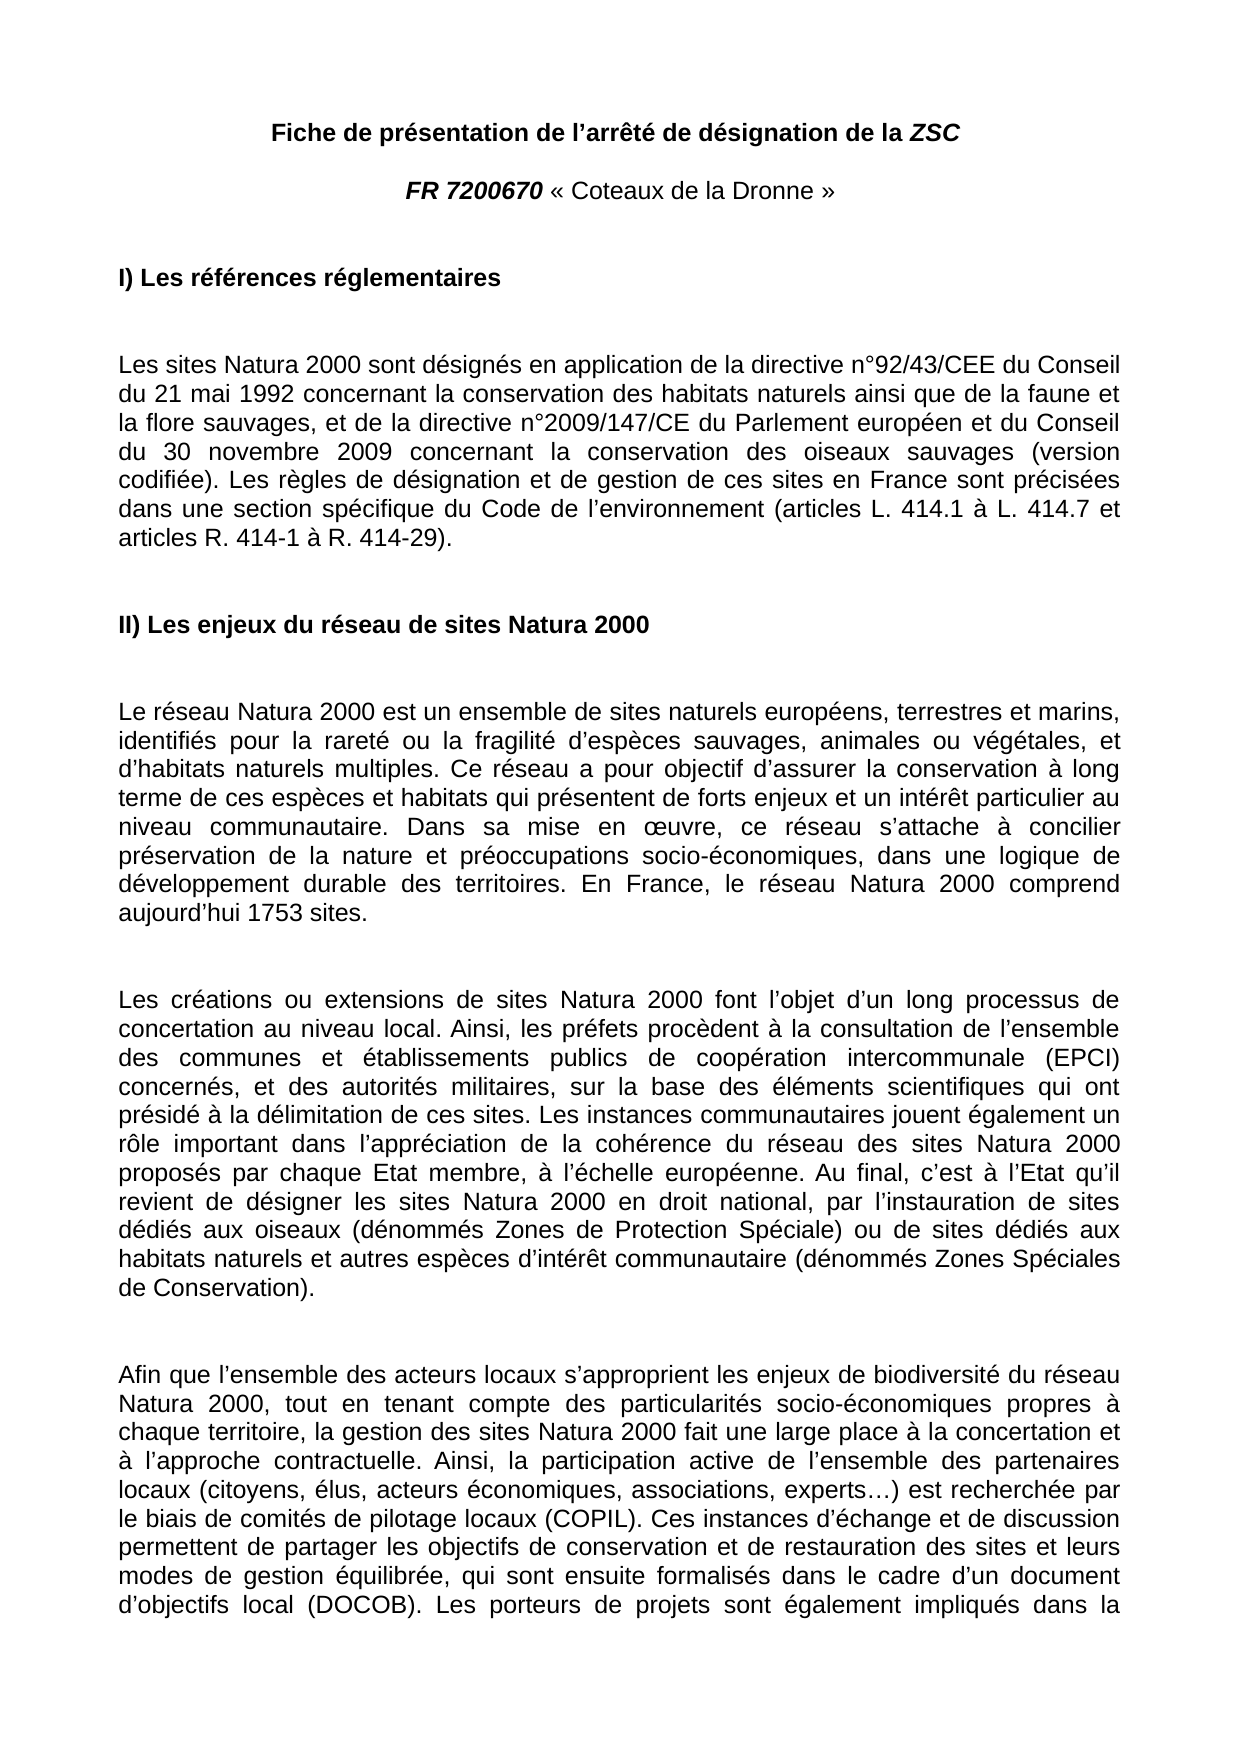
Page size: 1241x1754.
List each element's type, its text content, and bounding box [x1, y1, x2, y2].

text Les créations ou extensions de sites Natura 2000 font l’objet d’un long processus de concertation au niveau local. Ainsi, les préfets procèdent à la consultation de l’ensemble des communes et établissements publics de coopération intercommunale (EPCI) concernés, et des autorités militaires, sur la base des éléments scientifiques qui ont présidé à la délimitation de ces sites. Les instances communautaires jouent également un rôle important dans l’appréciation de la cohérence du réseau des sites Natura 2000 proposés par chaque Etat membre, à l’échelle européenne. Au final, c’est à l’Etat qu’il revient de désigner les sites Natura 2000 en droit national, par l’instauration de sites dédiés aux oiseaux (dénommés Zones de Protection Spéciale) ou de sites dédiés aux habitats naturels et autres espèces d’intérêt communautaire (dénommés Zones Spéciales de Conservation). [118, 985, 1122, 1301]
text FR 7200670 « Coteaux de la Dronne » [118, 176, 1122, 205]
text II) Les enjeux du réseau de sites Natura 2000 [118, 610, 1122, 638]
text Le réseau Natura 2000 est un ensemble de sites naturels européens, terrestres et marins, identifiés pour la rareté ou la fragilité d’espèces sauvages, animales ou végétales, et d’habitats naturels multiples. Ce réseau a pour objectif d’assurer la conservation à long terme de ces espèces et habitats qui présentent de forts enjeux et un intérêt particulier au niveau communautaire. Dans sa mise en œuvre, ce réseau s’attache à concilier préservation de la nature et préoccupations socio-économiques, dans une logique de développement durable des territoires. En France, le réseau Natura 2000 comprend aujourd’hui 1753 sites. [118, 697, 1122, 927]
text Fiche de présentation de l’arrêté de désignation de la ZSC [118, 118, 1122, 147]
text Afin que l’ensemble des acteurs locaux s’approprient les enjeux de biodiversité du réseau Natura 2000, tout en tenant compte des particularités socio-économiques propres à chaque territoire, la gestion des sites Natura 2000 fait une large place à la concertation et à l’approche contractuelle. Ainsi, la participation active de l’ensemble des partenaires locaux (citoyens, élus, acteurs économiques, associations, experts…) est recherchée par le biais de comités de pilotage locaux (COPIL). Ces instances d’échange et de discussion permettent de partager les objectifs de conservation et de restauration des sites et leurs modes de gestion équilibrée, qui sont ensuite formalisés dans le cadre d’un document d’objectifs local (DOCOB). Les porteurs de projets sont également impliqués dans la [118, 1360, 1122, 1618]
text I) Les références réglementaires [118, 263, 1122, 292]
text Les sites Natura 2000 sont désignés en application de la directive n°92/43/CEE du Conseil du 21 mai 1992 concernant la conservation des habitats naturels ainsi que de la faune et la flore sauvages, et de la directive n°2009/147/CE du Parlement européen et du Conseil du 30 novembre 2009 concernant la conservation des oiseaux sauvages (version codifiée). Les règles de désignation et de gestion de ces sites en France sont précisées dans une section spécifique du Code de l’environnement (articles L. 414.1 à L. 414.7 et articles R. 414-1 à R. 414-29). [118, 350, 1122, 551]
